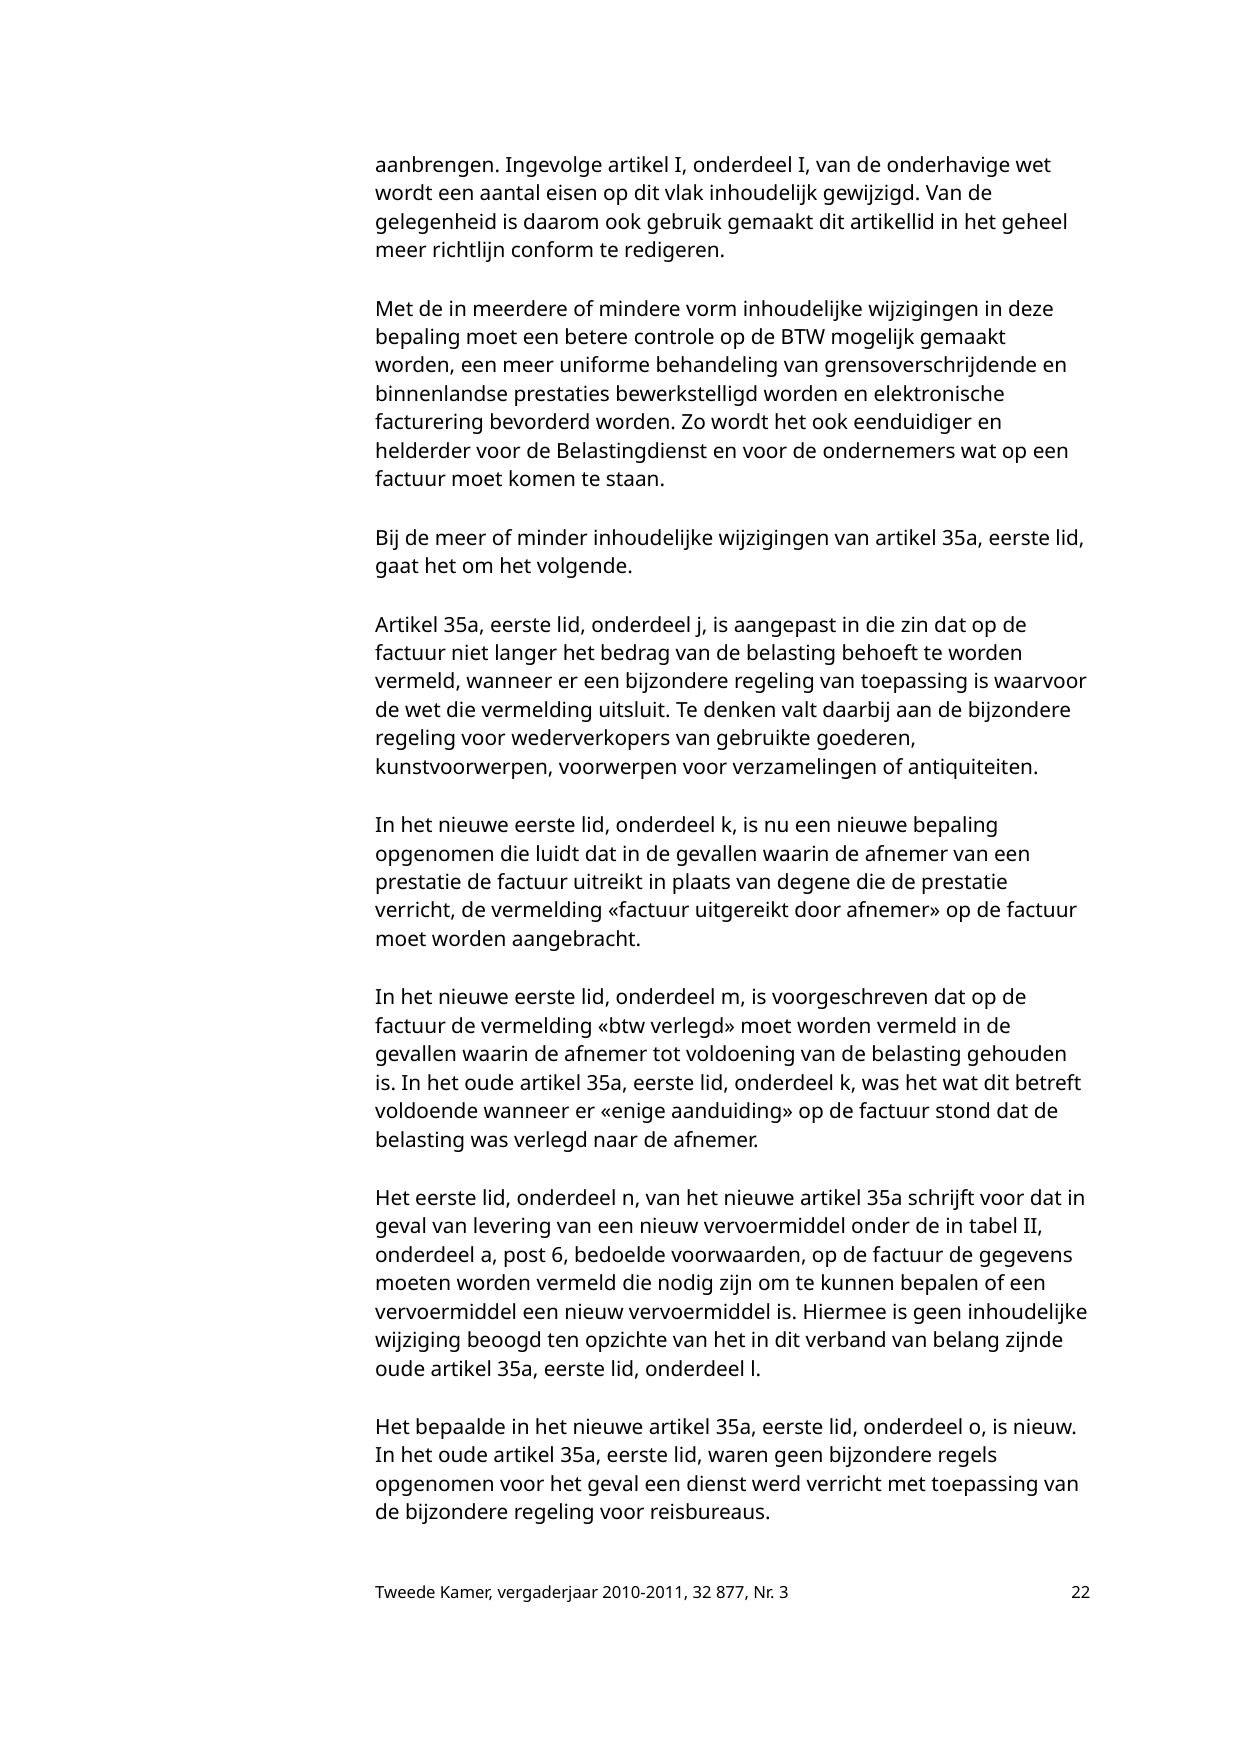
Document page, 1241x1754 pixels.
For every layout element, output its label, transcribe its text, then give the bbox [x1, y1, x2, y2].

text Artikel I, onderdeel I (artikel 35a) [375, 381, 1090, 409]
text In het nieuwe eerste lid, onderdeel k, is nu een nieuwe bepaling opgenomen die luidt dat in de gevallen waarin de afnemer van een prestatie de factuur uitreikt in plaats van degene die de prestatie verricht, de vermelding «factuur uitgereikt door afnemer» op de factuur moet worden aangebracht. [375, 1141, 1090, 1283]
text Met de in meerdere of mindere vorm inhoudelijke wijzigingen in deze bepaling moet een betere controle op de BTW mogelijk gemaakt worden, een meer uniforme behandeling van grensoverschrijdende en binnenlandse prestaties bewerkstelligd worden en elektronische facturering bevorderd worden. Zo wordt het ook eenduidiger en helderder voor de Belastingdienst en voor de ondernemers wat op een factuur moet komen te staan. [375, 625, 1090, 824]
text Bij de meer of minder inhoudelijke wijzigingen van artikel 35a, eerste lid, gaat het om het volgende. [375, 854, 1090, 911]
text Ook het nieuwe artikel 35 is onderdeel van de herschikking van het oude artikel 35 van de Wet OB. Artikel 35, eerste lid, (voorheen artikel 35, zesde lid) heeft betrekking op de mogelijkheid van het uitreiken van een periodieke factuur. Inhoudelijk is deze bepaling alleen in die zin gewijzigd dat de periodieke factuur conform artikel 223 van BTW-richtlijn 2006 betrekking moet hebben op goederenleveringen en diensten die zijn verricht gedurende een periode die niet langer is dan een kalendermaand, waar tot nu toe in de wet werd gesproken van een periode die niet langer is dan een maand. [375, 150, 1090, 207]
text Artikel 35a, eerste lid, onderdeel j, is aangepast in die zin dat op de factuur niet langer het bedrag van de belasting behoeft te worden vermeld, wanneer er een bijzondere regeling van toepassing is waarvoor de wet die vermelding uitsluit. Te denken valt daarbij aan de bijzondere regeling voor wederverkopers van gebruikte goederen, kunstvoorwerpen, voorwerpen voor verzamelingen of antiquiteiten. [375, 941, 1090, 1111]
text In het nieuwe eerste lid, onderdeel m, is voorgeschreven dat op de factuur de vermelding «btw verlegd» moet worden vermeld in de gevallen waarin de afnemer tot voldoening van de belasting gehouden is. In het oude artikel 35a, eerste lid, onderdeel k, was het wat dit betreft voldoende wanneer er «enige aanduiding» op de factuur stond dat de belasting was verlegd naar de afnemer. [375, 1313, 1090, 1484]
text Ingevolge artikel 35, tweede lid, (voorheen artikel 35, zevende lid) is het ook toegestaan dat de factuur wordt opgemaakt door de afnemer van de goederenlevering of de dienstverrichting. Inhoudelijk is met deze bepaling geen wijziging beoogd. [375, 237, 1090, 351]
text In artikel 35a, eerste lid, van de Wet OB is aangegeven welke vermeldingen een ondernemer verplicht op de factuur moet aanbrengen. Ingevolge artikel I, onderdeel I, van de onderhavige wet wordt een aantal eisen op dit vlak inhoudelijk gewijzigd. Van de gelegenheid is daarom ook gebruik gemaakt dit artikellid in het geheel meer richtlijn conform te redigeren. [375, 424, 1090, 595]
